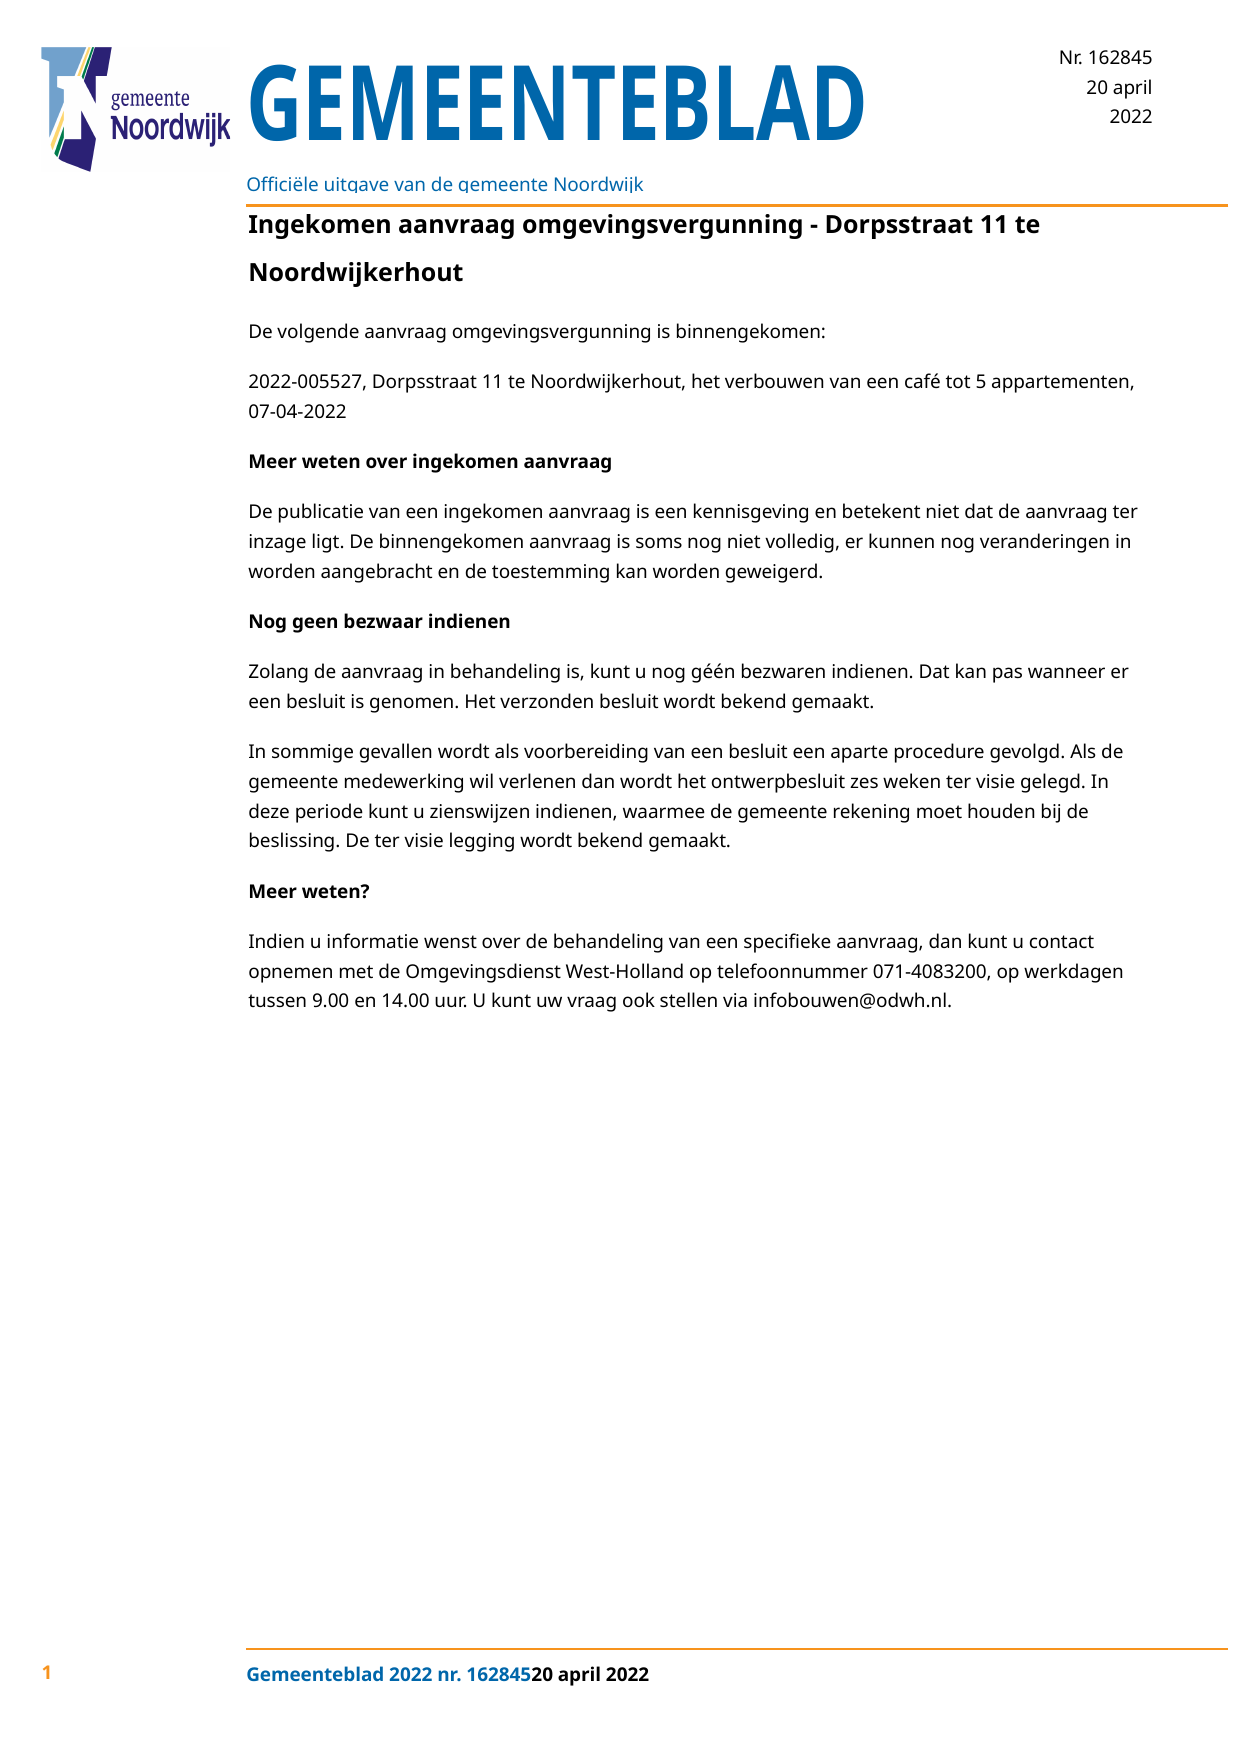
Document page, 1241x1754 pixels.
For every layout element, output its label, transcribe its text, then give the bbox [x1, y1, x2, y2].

picture [41, 47, 231, 172]
text Nog geen bezwaar indienen [248, 608, 1152, 634]
text Meer weten? [248, 878, 1152, 904]
text De publicatie van een ingekomen aanvraag is een kennisgeving en betekent niet dat de aanvraag ter inzage ligt. De binnengekomen aanvraag is soms nog niet volledig, er kunnen nog veranderingen in worden aangebracht en de toestemming kan worden geweigerd. [248, 499, 1152, 584]
text Zolang de aanvraag in behandeling is, kunt u nog géén bezwaren indienen. Dat kan pas wanneer er een besluit is genomen. Het verzonden besluit wordt bekend gemaakt. [248, 659, 1152, 714]
text Ingekomen aanvraag omgevingsvergunning - Dorpsstraat 11 te Noordwijkerhout [248, 207, 1152, 288]
text Meer weten over ingekomen aanvraag [248, 448, 1152, 474]
text De volgende aanvraag omgevingsvergunning is binnengekomen: [248, 318, 1152, 344]
text 2022-005527, Dorpsstraat 11 te Noordwijkerhout, het verbouwen van een café tot 5 appartementen, 07-04-2022 [248, 368, 1152, 424]
text Indien u informatie wenst over de behandeling van een specifieke aanvraag, dan kunt u contact opnemen met de Omgevingsdienst West-Holland op telefoonnummer 071-4083200, op werkdagen tussen 9.00 en 14.00 uur. U kunt uw vraag ook stellen via infobouwen@odwh.nl. [248, 928, 1152, 1013]
text In sommige gevallen wordt als voorbereiding van een besluit een aparte procedure gevolgd. Als de gemeente medewerking wil verlenen dan wordt het ontwerpbesluit zes weken ter visie gelegd. In deze periode kunt u zienswijzen indienen, waarmee de gemeente rekening moet houden bij de beslissing. De ter visie legging wordt bekend gemaakt. [248, 739, 1152, 853]
